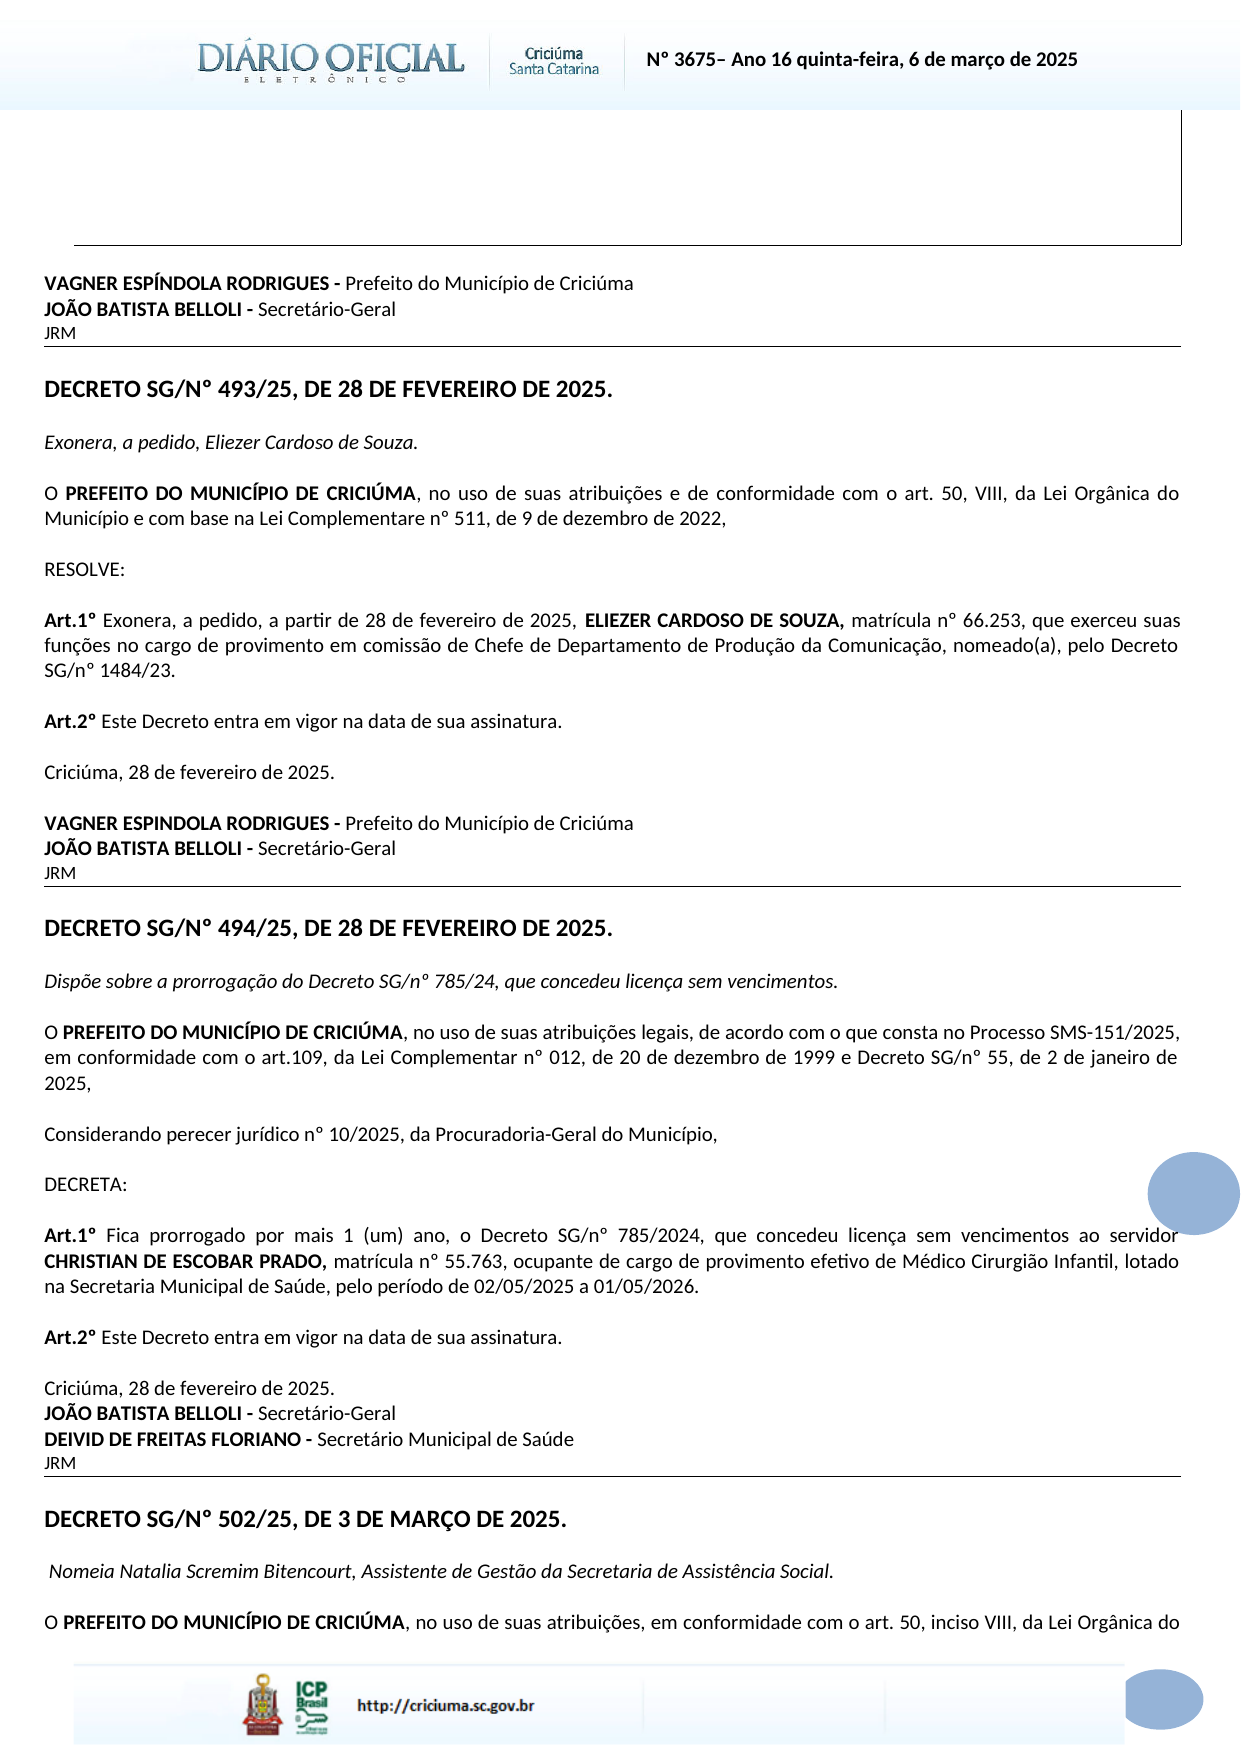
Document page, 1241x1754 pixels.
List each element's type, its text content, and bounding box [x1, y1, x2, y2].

text DEIVID DE FREITAS FLORIANO - Secretário Municipal de Saúde [44, 1426, 1181, 1451]
text Art.2º Este Decreto entra em vigor na data de sua assinatura. [44, 1324, 1181, 1349]
text DECRETO SG/Nº 502/25, DE 3 DE MARÇO DE 2025. [44, 1503, 1181, 1533]
text Nomeia Natalia Scremim Bitencourt, Assistente de Gestão da Secretaria de Assistência Social. [44, 1559, 1181, 1584]
text Criciúma, 28 de fevereiro de 2025. [44, 759, 1181, 785]
text Art.1º Fica prorrogado por mais 1 (um) ano, o Decreto SG/nº 785/2024, que concedeu licença sem vencimentos ao servidor CHRISTIAN DE ESCOBAR PRADO, matrícula nº 55.763, ocupante de cargo de provimento efetivo de Médico Cirurgião Infantil, lotado na Secretaria Municipal de Saúde, pelo período de 02/05/2025 a 01/05/2026. [44, 1222, 1181, 1299]
text O PREFEITO DO MUNICÍPIO DE CRICIÚMA, no uso de suas atribuições e de conformidade com o art. 50, VIII, da Lei Orgânica do Município e com base na Lei Complementare nº 511, de 9 de dezembro de 2022, [44, 480, 1181, 531]
text JRM [44, 861, 1181, 886]
text Considerando perecer jurídico nº 10/2025, da Procuradoria-Geral do Município, [44, 1121, 1181, 1146]
text JRM [44, 321, 1181, 346]
text O PREFEITO DO MUNICÍPIO DE CRICIÚMA, no uso de suas atribuições, em conformidade com o art. 50, inciso VIII, da Lei Orgânica do [44, 1609, 1181, 1635]
text O PREFEITO DO MUNICÍPIO DE CRICIÚMA, no uso de suas atribuições legais, de acordo com o que consta no Processo SMS-151/2025, em conformidade com o art.109, da Lei Complementar nº 012, de 20 de dezembro de 1999 e Decreto SG/nº 55, de 2 de janeiro de 2025, [44, 1019, 1181, 1095]
text JOÃO BATISTA BELLOLI - Secretário-Geral [44, 296, 1181, 321]
text VAGNER ESPINDOLA RODRIGUES - Prefeito do Município de Criciúma [44, 810, 1181, 836]
text JOÃO BATISTA BELLOLI - Secretário-Geral [44, 1400, 1181, 1426]
text Dispõe sobre a prorrogação do Decreto SG/nº 785/24, que concedeu licença sem vencimentos. [44, 968, 1181, 994]
text RESOLVE: [44, 556, 1181, 581]
text DECRETO SG/Nº 494/25, DE 28 DE FEVEREIRO DE 2025. [44, 912, 1181, 943]
text Art.2º Este Decreto entra em vigor na data de sua assinatura. [44, 708, 1181, 734]
text Art.1º Exonera, a pedido, a partir de 28 de fevereiro de 2025, ELIEZER CARDOSO DE SOUZA, matrícula nº 66.253, que exerceu suas funções no cargo de provimento em comissão de Chefe de Departamento de Produção da Comunicação, nomeado(a), pelo Decreto SG/nº 1484/23. [44, 607, 1181, 683]
text DECRETO SG/Nº 493/25, DE 28 DE FEVEREIRO DE 2025. [44, 373, 1181, 403]
text JOÃO BATISTA BELLOLI - Secretário-Geral [44, 836, 1181, 861]
text Criciúma, 28 de fevereiro de 2025. [44, 1375, 1181, 1400]
text VAGNER ESPÍNDOLA RODRIGUES - Prefeito do Município de Criciúma [44, 271, 1181, 296]
text JRM [44, 1451, 1181, 1476]
text Exonera, a pedido, Eliezer Cardoso de Souza. [44, 429, 1181, 454]
text DECRETA: [44, 1172, 1153, 1197]
